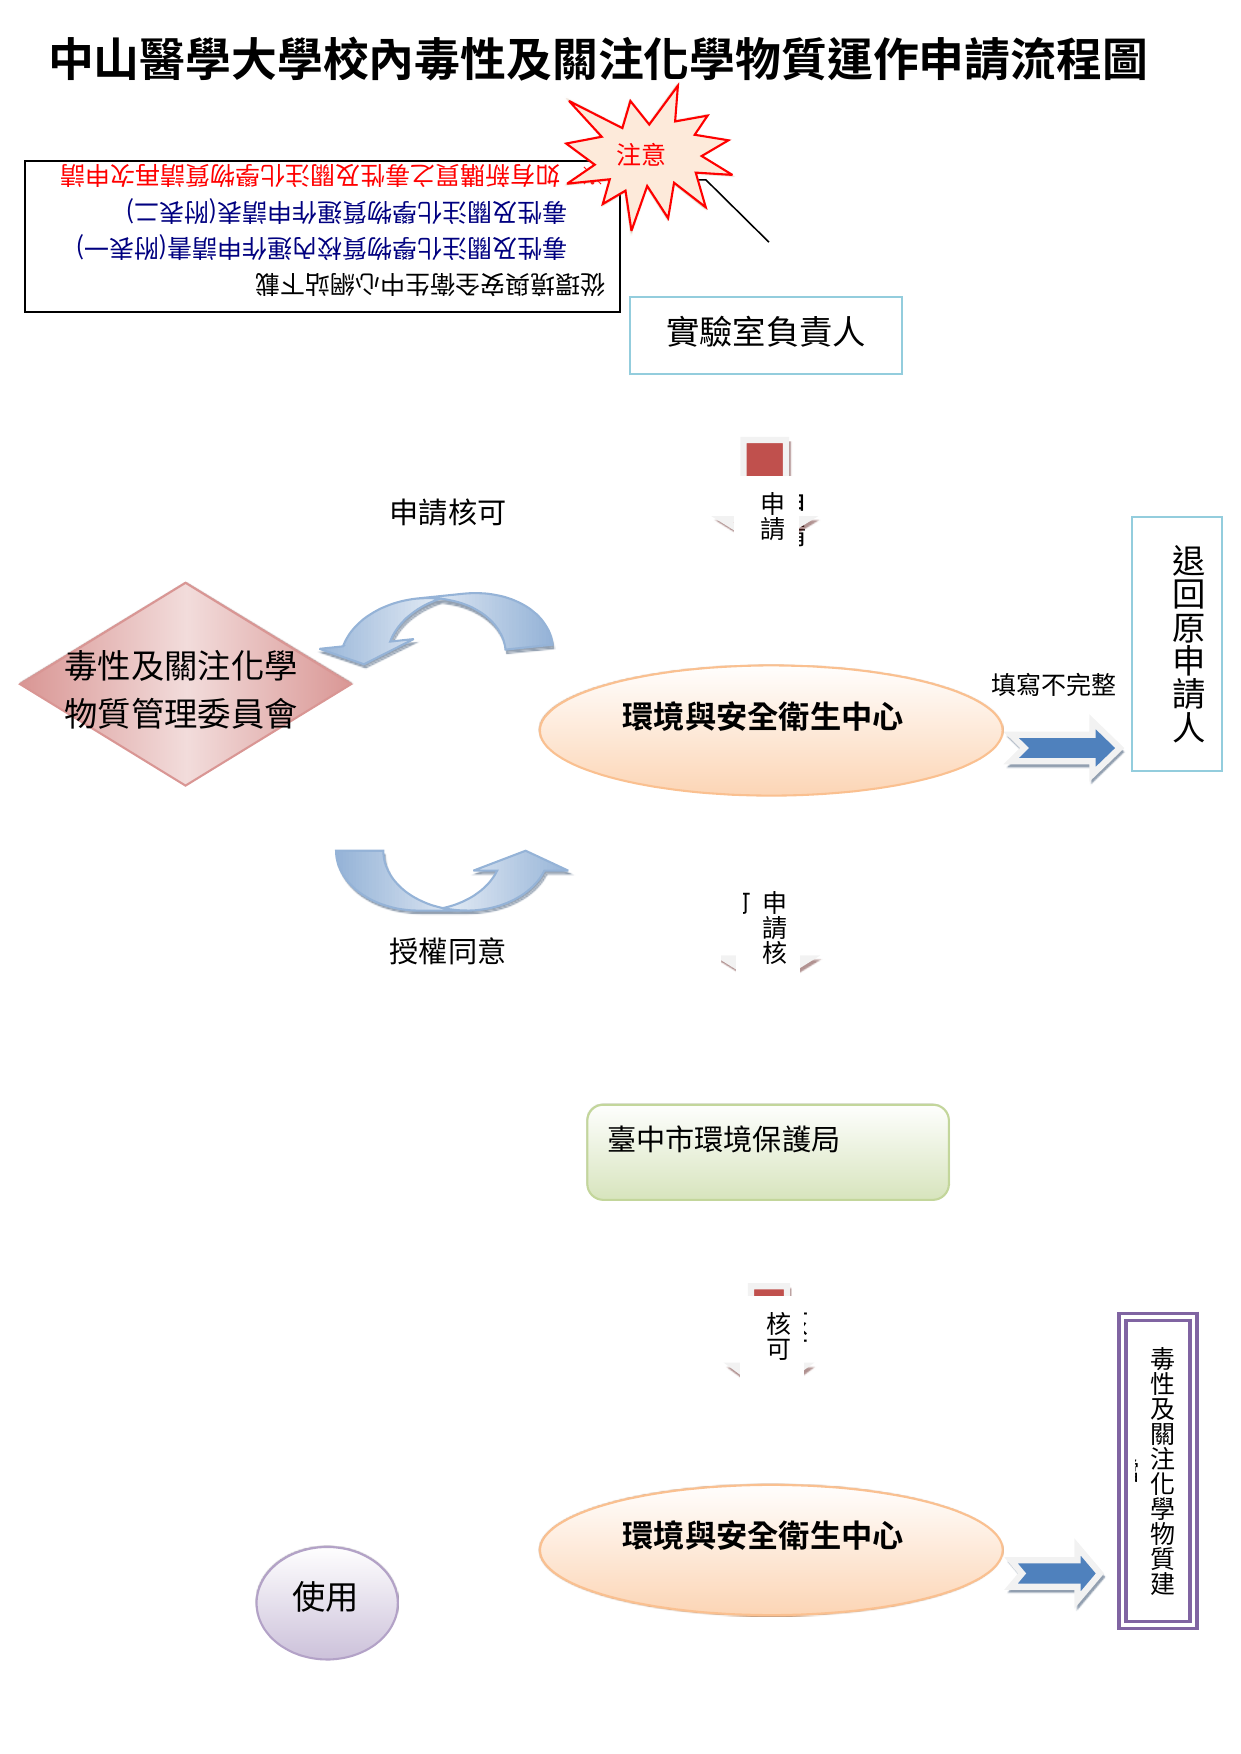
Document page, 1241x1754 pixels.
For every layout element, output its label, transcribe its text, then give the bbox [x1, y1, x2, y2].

text 申請 [799, 489, 813, 516]
text 申請核可 [389, 489, 706, 531]
text 申請 [771, 526, 813, 615]
text 實驗室負責人 [646, 306, 886, 354]
text 核可 [804, 1369, 815, 1387]
text 毒性及關注化學物質建檔 [1135, 1337, 1181, 1604]
text 申請核可 [743, 891, 793, 980]
text 申請 [755, 491, 791, 581]
text 填寫不完整 [992, 666, 1131, 702]
text 核可 [761, 1311, 797, 1400]
text 授權同意 [389, 928, 706, 971]
text 核可 [804, 1308, 815, 1362]
text 退回原申請人 [1165, 533, 1213, 755]
text 中山醫學大學校內毒性及關注化學物質運作申請流程圖 [48, 23, 1191, 89]
